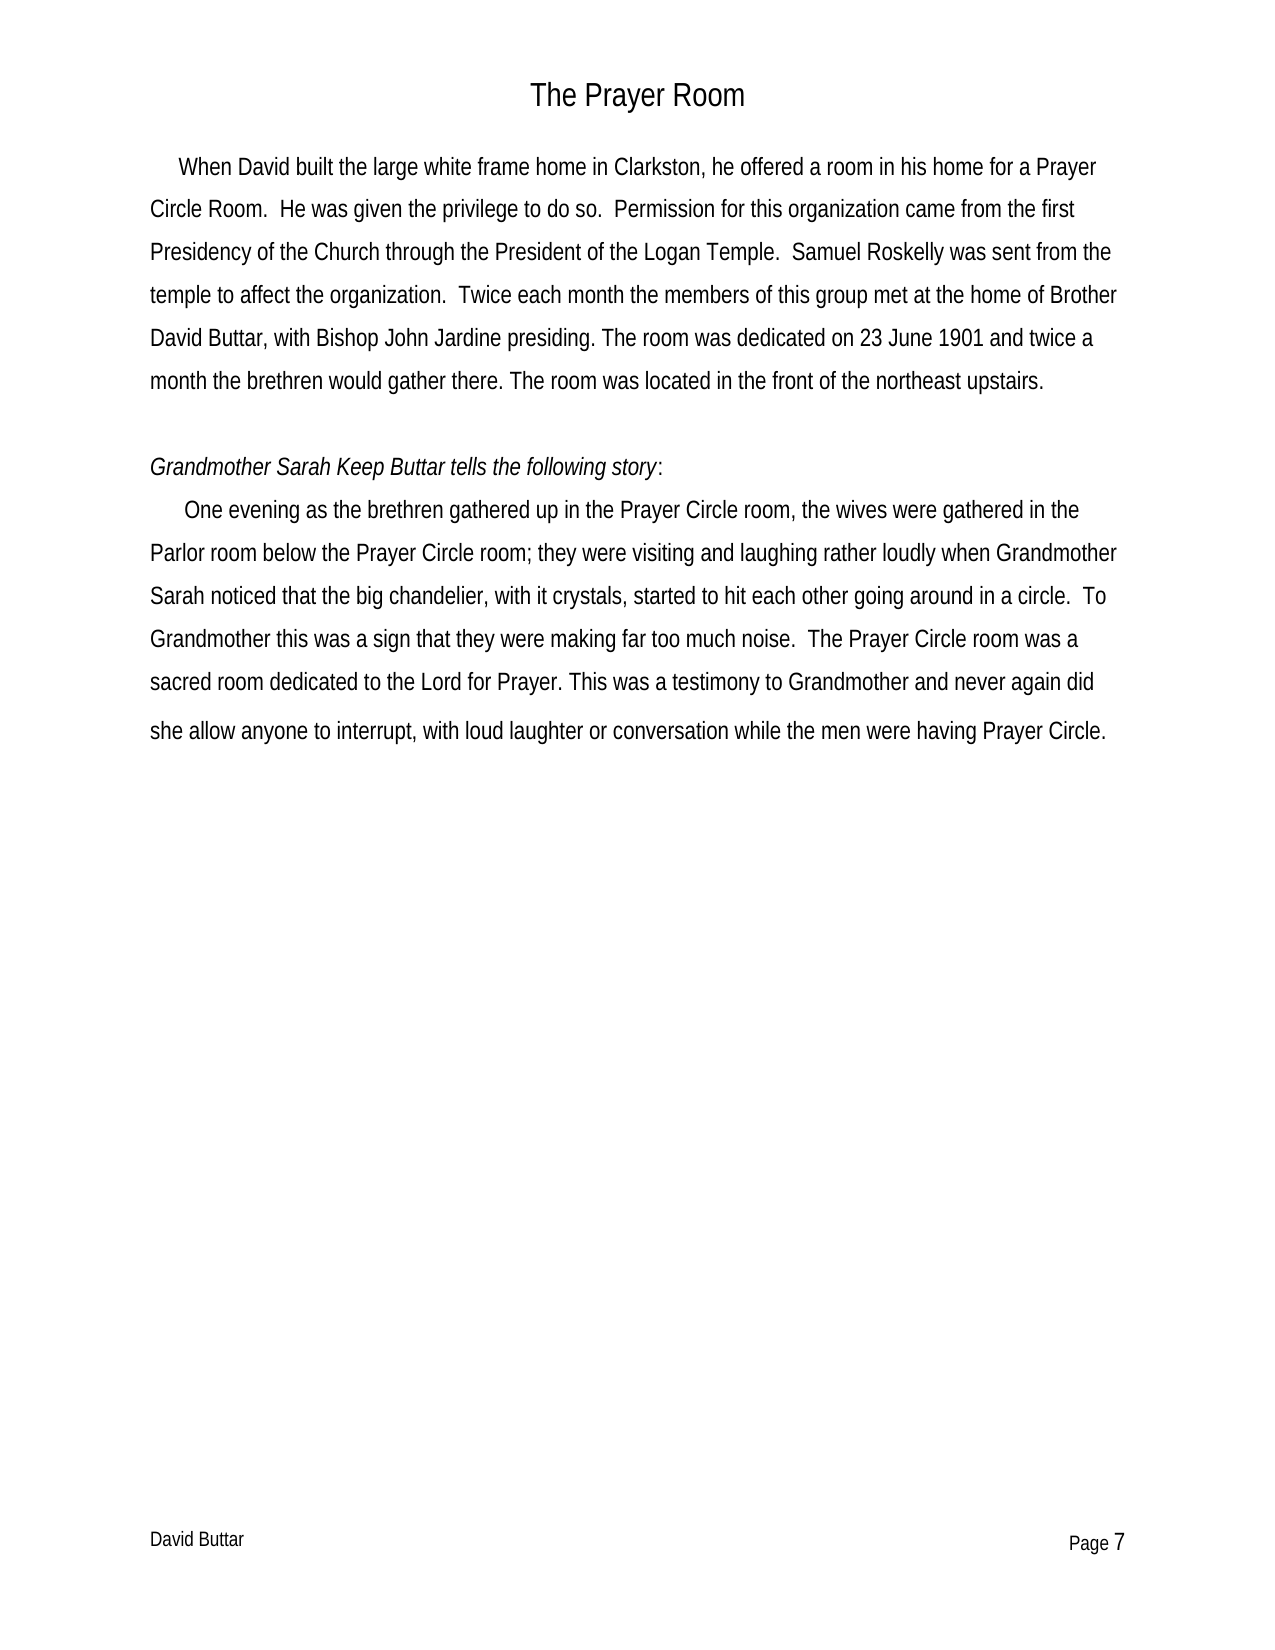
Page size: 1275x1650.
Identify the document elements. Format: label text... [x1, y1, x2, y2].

text One evening as the brethren gathered up in the Prayer Circle room, the wives were gathered in the Parlor room below the Prayer Circle room; they were visiting and laughing rather loudly when Grandmother Sarah noticed that the big chandelier, with it crystals, started to hit each other going around in a circle. To Grandmother this was a sign that they were making far too much noise. The Prayer Circle room was a sacred room dedicated to the Lord for Prayer. This was a testimony to Grandmother and never again did she allow anyone to interrupt, with loud laughter or conversation while the men were having Prayer Circle. [150, 495, 1125, 745]
text When David built the large white frame home in Clarkston, he offered a room in his home for a Prayer Circle Room. He was given the privilege to do so. Permission for this organization came from the first Presidency of the Church through the President of the Logan Temple. Samuel Roskelly was sent from the temple to affect the organization. Twice each month the members of this group met at the home of Brother David Buttar, with Bishop John Jardine presiding. The room was dedicated on 23 June 1901 and twice a month the brethren would gather there. The room was located in the front of the northeast upstairs. [150, 151, 1125, 395]
text The Prayer Room [150, 75, 1125, 113]
text Grandmother Sarah Keep Buttar tells the following story: [150, 452, 1125, 481]
